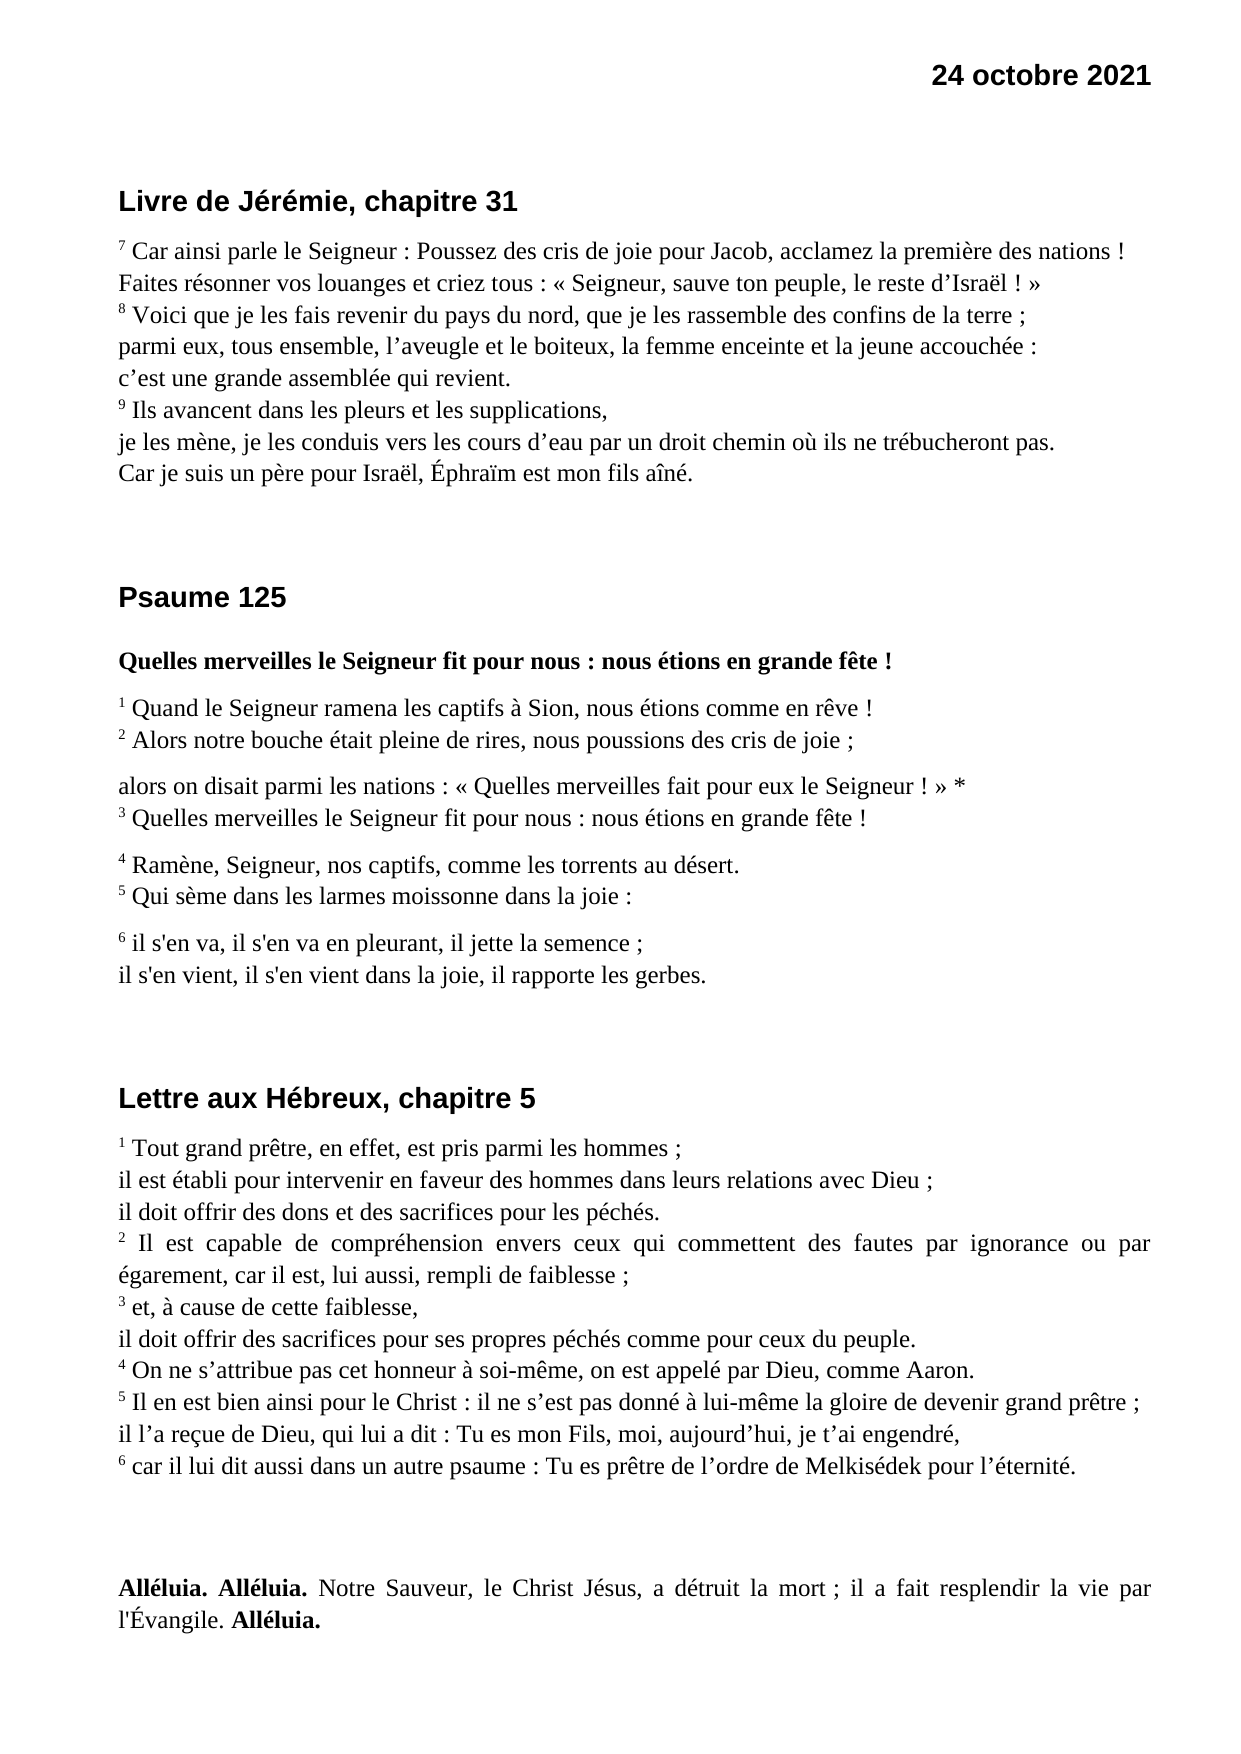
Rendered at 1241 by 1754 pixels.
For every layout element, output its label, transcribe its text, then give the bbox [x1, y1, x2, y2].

text il l’a reçue de Dieu, qui lui a dit : Tu es mon Fils, moi, aujourd’hui, je t’ai engendré, [118, 1420, 1152, 1448]
text il s'en vient, il s'en vient dans la joie, il rapporte les gerbes. [118, 961, 1152, 988]
text Faites résonner vos louanges et criez tous : « Seigneur, sauve ton peuple, le reste d’Israël ! » [118, 269, 1152, 297]
text alors on disait parmi les nations : « Quelles merveilles fait pour eux le Seigneur ! » * [118, 772, 1152, 800]
subtitle Lettre aux Hébreux, chapitre 5 [118, 1082, 1152, 1114]
text c’est une grande assemblée qui revient. [118, 364, 1152, 392]
text 8 Voici que je les fais revenir du pays du nord, que je les rassemble des confins de la terre ; [118, 301, 1152, 328]
text parmi eux, tous ensemble, l’aveugle et le boiteux, la femme enceinte et la jeune accouchée : [118, 332, 1152, 360]
text il doit offrir des dons et des sacrifices pour les péchés. [118, 1198, 1152, 1225]
text 3 et, à cause de cette faiblesse, [118, 1293, 1152, 1321]
text 1 Quand le Seigneur ramena les captifs à Sion, nous étions comme en rêve ! [118, 694, 1152, 722]
subtitle Livre de Jérémie, chapitre 31 [118, 185, 1152, 218]
text Car je suis un père pour Israël, Éphraïm est mon fils aîné. [118, 459, 1152, 487]
text 6 il s'en va, il s'en va en pleurant, il jette la semence ; [118, 929, 1152, 957]
text je les mène, je les conduis vers les cours d’eau par un droit chemin où ils ne trébucheront pas. [118, 428, 1152, 456]
text 5 Il en est bien ainsi pour le Christ : il ne s’est pas donné à lui-même la gloire de devenir grand prêtre ; [118, 1388, 1152, 1416]
text 7 Car ainsi parle le Seigneur : Poussez des cris de joie pour Jacob, acclamez la première des nations ! [118, 237, 1152, 265]
text 2 Alors notre bouche était pleine de rires, nous poussions des cris de joie ; [118, 726, 1152, 753]
text il doit offrir des sacrifices pour ses propres péchés comme pour ceux du peuple. [118, 1325, 1152, 1352]
text 1 Tout grand prêtre, en effet, est pris parmi les hommes ; [118, 1134, 1152, 1162]
text 4 On ne s’attribue pas cet honneur à soi-même, on est appelé par Dieu, comme Aaron. [118, 1356, 1152, 1384]
subtitle Psaume 125 [118, 581, 1152, 613]
text 9 Ils avancent dans les pleurs et les supplications, [118, 396, 1152, 424]
text 5 Qui sème dans les larmes moissonne dans la joie : [118, 882, 1152, 910]
text Quelles merveilles le Seigneur fit pour nous : nous étions en grande fête ! [118, 647, 1152, 675]
text il est établi pour intervenir en faveur des hommes dans leurs relations avec Dieu ; [118, 1166, 1152, 1193]
text 4 Ramène, Seigneur, nos captifs, comme les torrents au désert. [118, 851, 1152, 878]
text Alléluia. Alléluia. Notre Sauveur, le Christ Jésus, a détruit la mort ; il a fait resplendir la vie par l'Évangile. Alléluia. [118, 1574, 1152, 1634]
text 3 Quelles merveilles le Seigneur fit pour nous : nous étions en grande fête ! [118, 804, 1152, 832]
subtitle 24 octobre 2021 [118, 59, 1152, 92]
text 6 car il lui dit aussi dans un autre psaume : Tu es prêtre de l’ordre de Melkisédek pour l’éternité. [118, 1452, 1152, 1479]
text 2 Il est capable de compréhension envers ceux qui commettent des fautes par ignorance ou par égarement, car il est, lui aussi, rempli de faiblesse ; [118, 1229, 1152, 1289]
